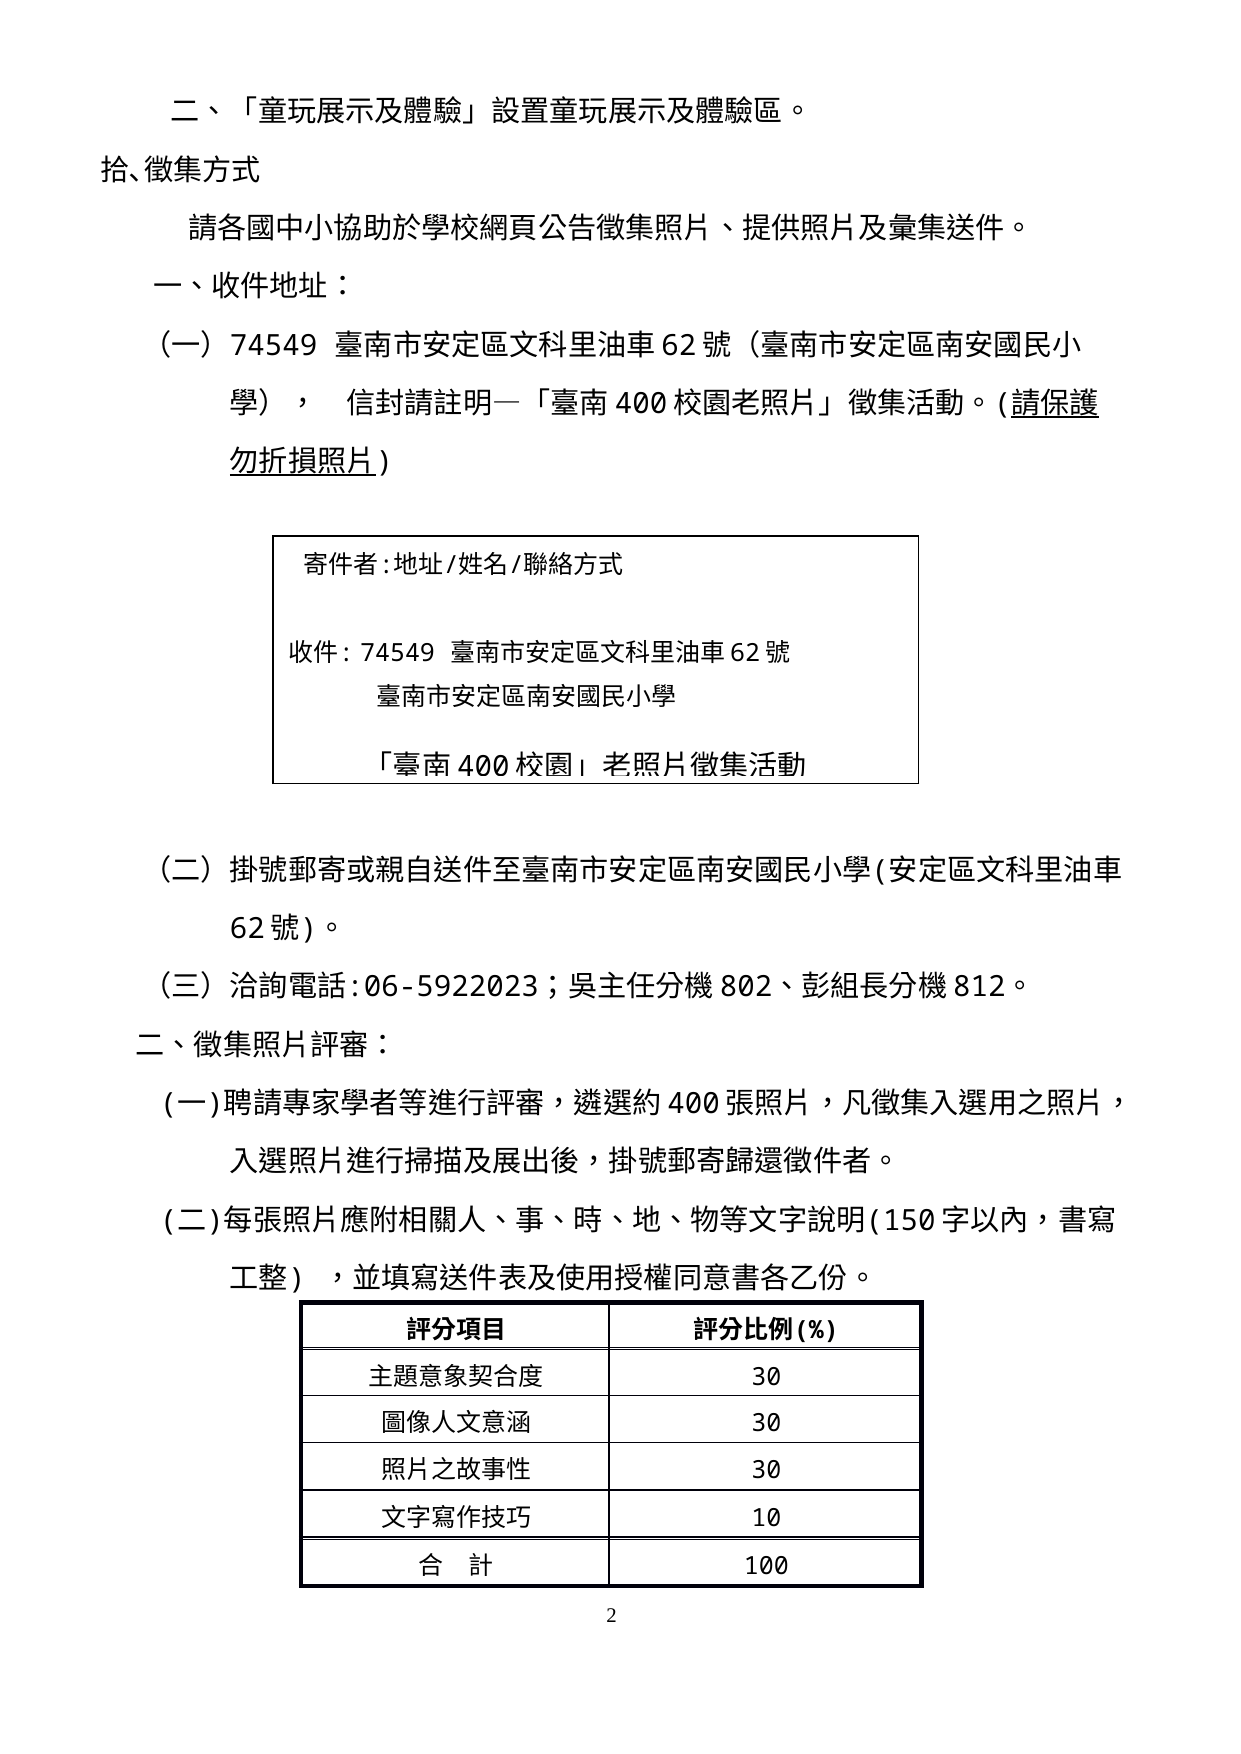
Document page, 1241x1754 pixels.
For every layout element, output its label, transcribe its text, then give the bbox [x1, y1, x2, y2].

text 一、收件地址： [100, 250, 1122, 308]
table_cell 10 [610, 1491, 919, 1536]
text 二、「童玩展示及體驗」設置童玩展示及體驗區。 [100, 75, 1122, 133]
table_cell 照片之故事性 [303, 1443, 608, 1489]
text （一）74549 臺南市安定區文科里油車62號（臺南市安定區南安國民小學）， 信封請註明—「臺南400校園老照片」徵集活動。(請保護勿折損照片) [142, 308, 1122, 483]
text (二)每張照片應附相關人、事、時、地、物等文字說明(150字以內，書寫工整) ，並填寫送件表及使用授權同意書各乙份。 [142, 1183, 1122, 1300]
text （二）掛號郵寄或親自送件至臺南市安定區南安國民小學(安定區文科里油車62號)。 [142, 833, 1122, 950]
table_cell 文字寫作技巧 [303, 1491, 608, 1536]
text 寄件者:地址/姓名/聯絡方式 [288, 544, 903, 581]
table_cell 圖像人文意涵 [303, 1396, 608, 1442]
table_cell 30 [610, 1396, 919, 1442]
table_header 評分比例(%) [610, 1305, 919, 1347]
text 「臺南400校園」老照片徵集活動 [363, 748, 903, 775]
text 二、徵集照片評審： [100, 1008, 1122, 1067]
text 臺南市安定區南安國民小學 [363, 677, 903, 713]
text 收件: 74549 臺南市安定區文科里油車62號 [288, 632, 903, 668]
table_cell 100 [610, 1540, 919, 1584]
text （三）洽詢電話:06-5922023；吳主任分機802、彭組長分機812。 [142, 950, 1122, 1008]
text 請各國中小協助於學校網頁公告徵集照片、提供照片及彙集送件。 [100, 192, 1122, 250]
table_cell 合 計 [303, 1540, 608, 1584]
text 拾､徵集方式 [100, 133, 1122, 192]
table_header 評分項目 [303, 1305, 608, 1347]
table_cell 30 [610, 1443, 919, 1489]
table_cell 主題意象契合度 [303, 1350, 608, 1394]
text (一)聘請專家學者等進行評審，遴選約400張照片，凡徵集入選用之照片，入選照片進行掃描及展出後，掛號郵寄歸還徵件者。 [142, 1067, 1122, 1183]
table_cell 30 [610, 1350, 919, 1394]
